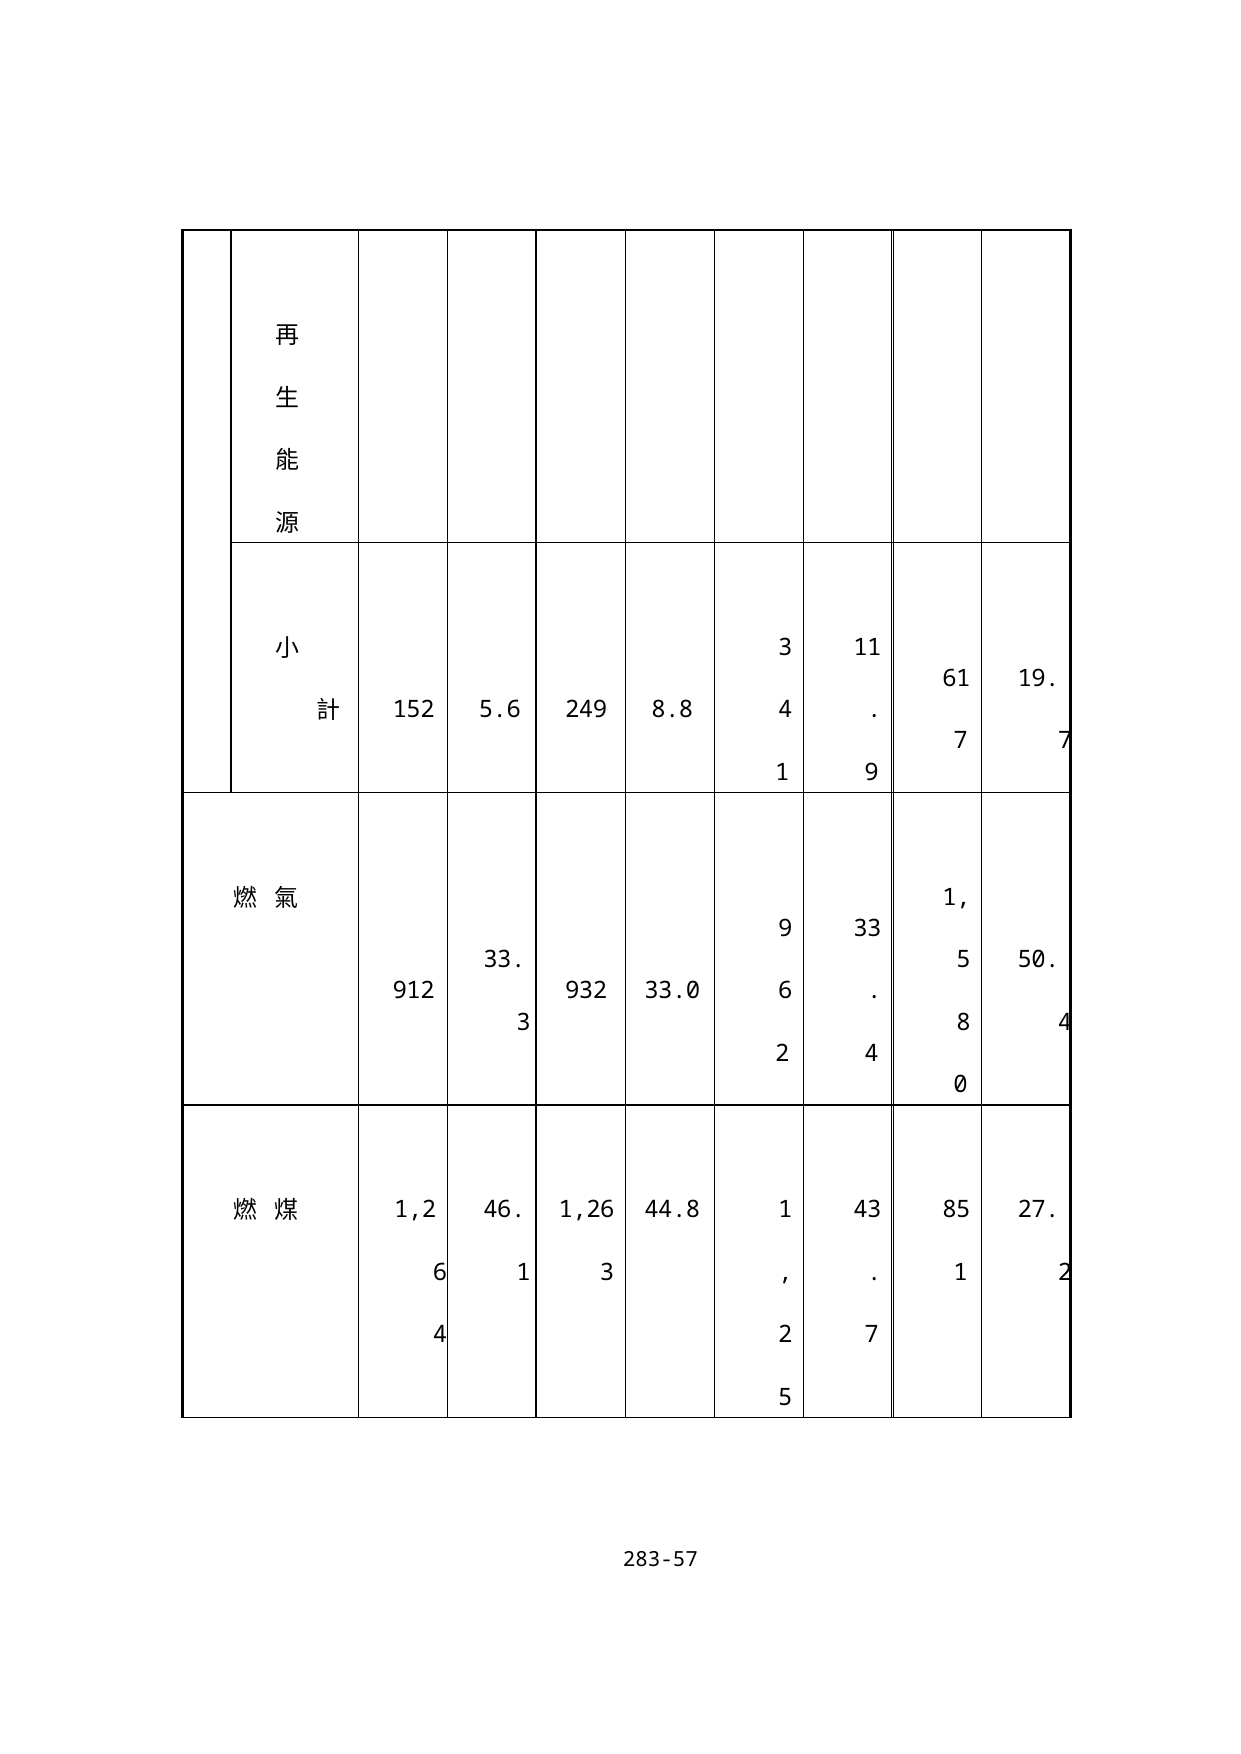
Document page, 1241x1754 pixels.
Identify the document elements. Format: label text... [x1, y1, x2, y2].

table_cell 小計 [232, 543, 358, 792]
table_cell 50.4 [982, 793, 1069, 1104]
table_cell 再生能源 [232, 231, 358, 542]
table_cell [359, 231, 447, 542]
table_cell 燃煤 [184, 1106, 358, 1417]
table_cell 燃氣 [184, 793, 358, 1104]
table_cell 12.2 [982, 231, 1069, 542]
table_cell 341 [715, 543, 803, 792]
table_cell 33.3 [448, 793, 535, 1104]
table_cell [715, 231, 803, 542]
table_cell [894, 231, 981, 542]
table_cell 1,25 [715, 1106, 803, 1417]
table_cell 11.9 [804, 543, 891, 792]
table_cell [448, 231, 535, 542]
table_cell [184, 231, 230, 792]
table_cell 932 [537, 793, 625, 1104]
table_cell [804, 231, 891, 542]
table_cell 43.7 [804, 1106, 891, 1417]
table_cell 33.4 [804, 793, 891, 1104]
table_cell [626, 231, 714, 542]
table_cell 1,263 [537, 1106, 625, 1417]
table_cell 8.8 [626, 543, 714, 792]
table_cell 5.6 [448, 543, 535, 792]
table_cell [537, 231, 625, 542]
table_cell 27.2 [982, 1106, 1069, 1417]
table_cell 1,580 [894, 793, 981, 1104]
table_cell 962 [715, 793, 803, 1104]
table_cell 152 [359, 543, 447, 792]
table_cell 33.0 [626, 793, 714, 1104]
table_cell 19.7 [982, 543, 1069, 792]
table_cell 46.1 [448, 1106, 535, 1417]
table_cell 44.8 [626, 1106, 714, 1417]
table_cell 912 [359, 793, 447, 1104]
table_cell 1,264 [359, 1106, 447, 1417]
table_cell 617 [894, 543, 981, 792]
table_cell 249 [537, 543, 625, 792]
table_cell 851 [894, 1106, 981, 1417]
